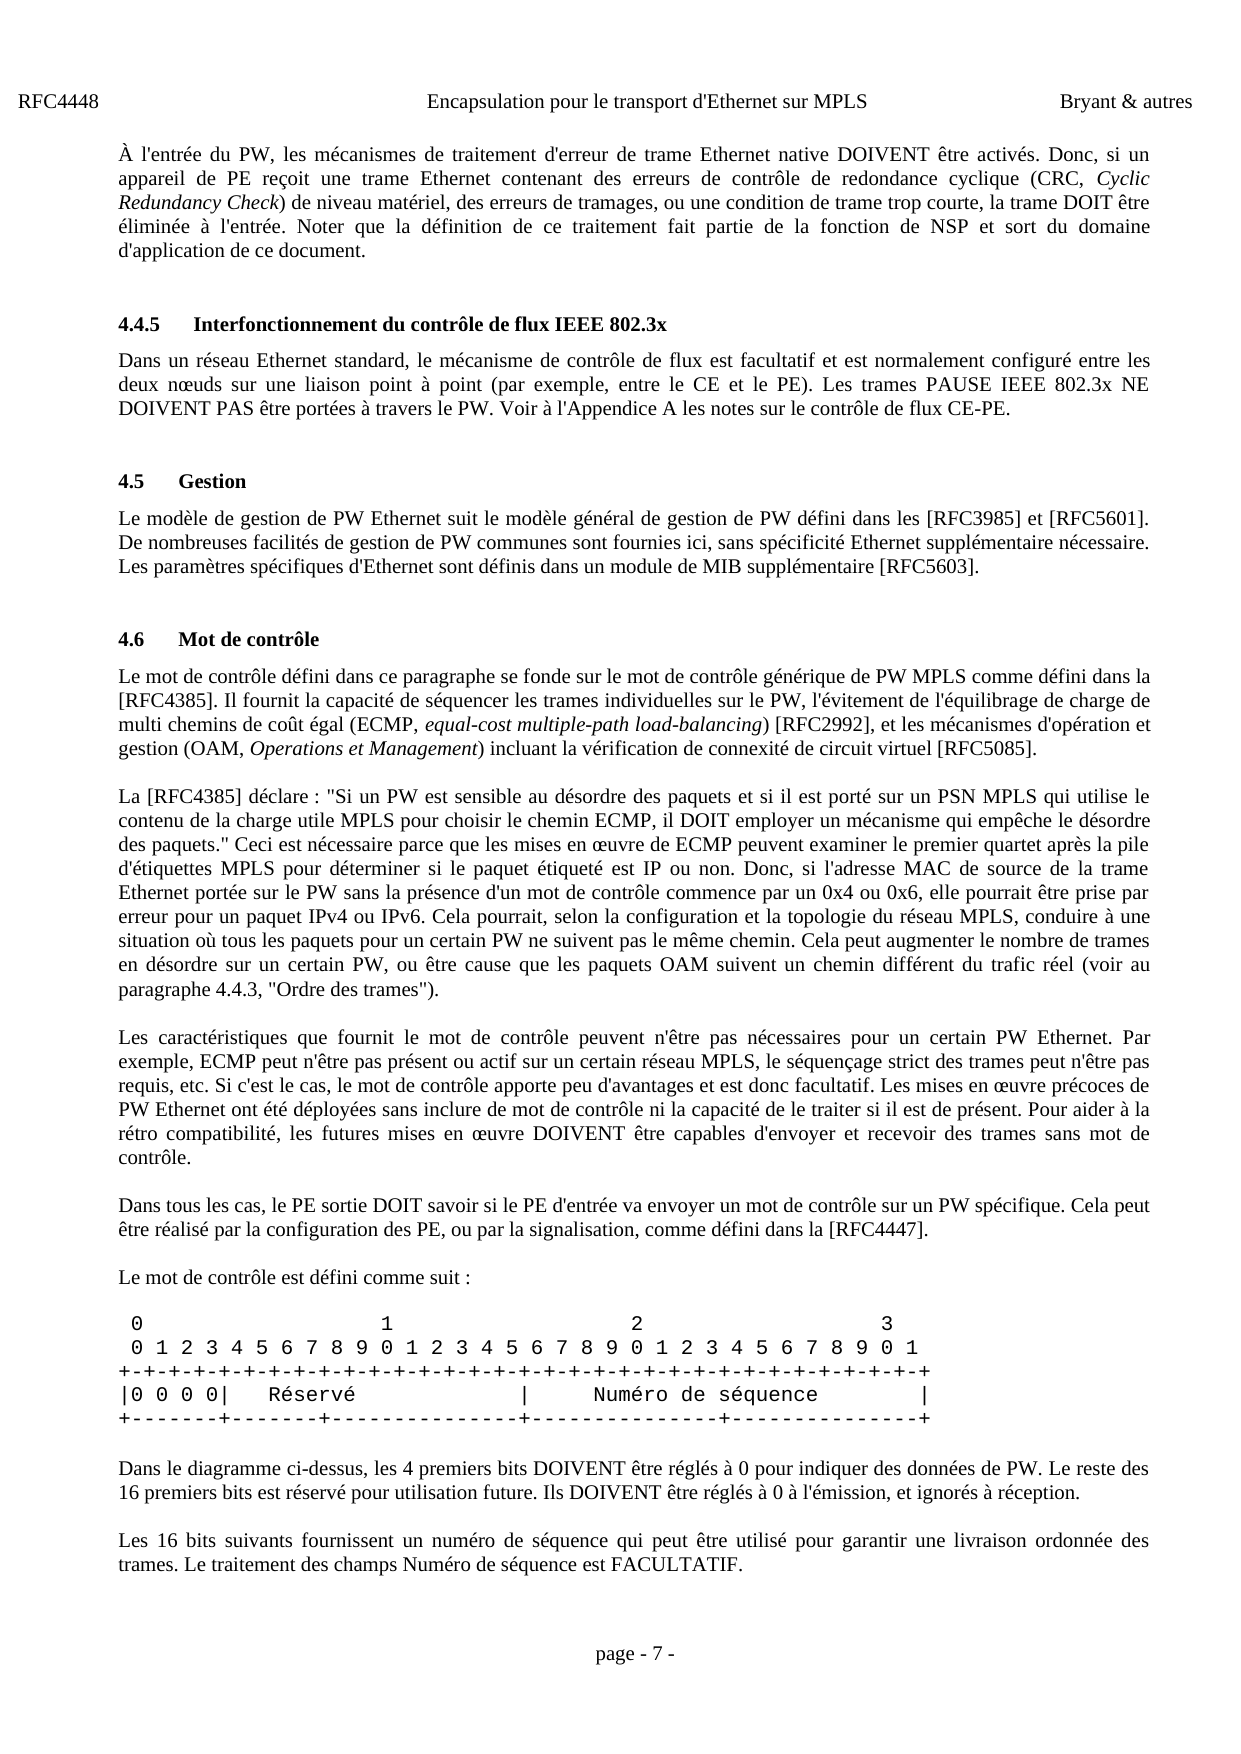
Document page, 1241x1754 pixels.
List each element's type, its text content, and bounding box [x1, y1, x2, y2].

text +-------+-------+---------------+---------------+---------------+ [118, 1408, 1152, 1432]
subtitle 4.5 Gestion [118, 469, 1152, 493]
text Le mot de contrôle défini dans ce paragraphe se fonde sur le mot de contrôle générique de PW MPLS comme défini dans la [RFC4385]. Il fournit la capacité de séquencer les trames individuelles sur le PW, l'évitement de l'équilibrage de charge de multi chemins de coût égal (ECMP, equal-cost multiple-path load-balancing) [RFC2992], et les mécanismes d'opération et gestion (OAM, Operations et Management) incluant la vérification de connexité de circuit virtuel [RFC5085]. [118, 664, 1152, 760]
text +-+-+-+-+-+-+-+-+-+-+-+-+-+-+-+-+-+-+-+-+-+-+-+-+-+-+-+-+-+-+-+-+ [118, 1361, 1152, 1384]
text Les caractéristiques que fournit le mot de contrôle peuvent n'être pas nécessaires pour un certain PW Ethernet. Par exemple, ECMP peut n'être pas présent ou actif sur un certain réseau MPLS, le séquençage strict des trames peut n'être pas requis, etc. Si c'est le cas, le mot de contrôle apporte peu d'avantages et est donc facultatif. Les mises en œuvre précoces de PW Ethernet ont été déployées sans inclure de mot de contrôle ni la capacité de le traiter si il est de présent. Pour aider à la rétro compatibilité, les futures mises en œuvre DOIVENT être capables d'envoyer et recevoir des trames sans mot de contrôle. [118, 1024, 1152, 1169]
text Dans tous les cas, le PE sortie DOIT savoir si le PE d'entrée va envoyer un mot de contrôle sur un PW spécifique. Cela peut être réalisé par la configuration des PE, ou par la signalisation, comme défini dans la [RFC4447]. [118, 1193, 1152, 1241]
text Le mot de contrôle est défini comme suit : [118, 1265, 1152, 1289]
text Les 16 bits suivants fournissent un numéro de séquence qui peut être utilisé pour garantir une livraison ordonnée des trames. Le traitement des champs Numéro de séquence est FACULTATIF. [118, 1528, 1152, 1576]
text Dans un réseau Ethernet standard, le mécanisme de contrôle de flux est facultatif et est normalement configuré entre les deux nœuds sur une liaison point à point (par exemple, entre le CE et le PE). Les trames PAUSE IEEE 802.3x NE DOIVENT PAS être portées à travers le PW. Voir à l'Appendice A les notes sur le contrôle de flux CE-PE. [118, 348, 1152, 420]
text À l'entrée du PW, les mécanismes de traitement d'erreur de trame Ethernet native DOIVENT être activés. Donc, si un appareil de PE reçoit une trame Ethernet contenant des erreurs de contrôle de redondance cyclique (CRC, Cyclic Redundancy Check) de niveau matériel, des erreurs de tramages, ou une condition de trame trop courte, la trame DOIT être éliminée à l'entrée. Noter que la définition de ce traitement fait partie de la fonction de NSP et sort du domaine d'application de ce document. [118, 142, 1152, 262]
subtitle 4.4.5 Interfonctionnement du contrôle de flux IEEE 802.3x [118, 311, 1152, 336]
subtitle 4.6 Mot de contrôle [118, 627, 1152, 651]
text 0 1 2 3 4 5 6 7 8 9 0 1 2 3 4 5 6 7 8 9 0 1 2 3 4 5 6 7 8 9 0 1 [118, 1337, 1152, 1361]
text La [RFC4385] déclare : "Si un PW est sensible au désordre des paquets et si il est porté sur un PSN MPLS qui utilise le contenu de la charge utile MPLS pour choisir le chemin ECMP, il DOIT employer un mécanisme qui empêche le désordre des paquets." Ceci est nécessaire parce que les mises en œuvre de ECMP peuvent examiner le premier quartet après la pile d'étiquettes MPLS pour déterminer si le paquet étiqueté est IP ou non. Donc, si l'adresse MAC de source de la trame Ethernet portée sur le PW sans la présence d'un mot de contrôle commence par un 0x4 ou 0x6, elle pourrait être prise par erreur pour un paquet IPv4 ou IPv6. Cela pourrait, selon la configuration et la topologie du réseau MPLS, conduire à une situation où tous les paquets pour un certain PW ne suivent pas le même chemin. Cela peut augmenter le nombre de trames en désordre sur un certain PW, ou être cause que les paquets OAM suivent un chemin différent du trafic réel (voir au paragraphe 4.4.3, "Ordre des trames"). [118, 784, 1152, 1001]
text Le modèle de gestion de PW Ethernet suit le modèle général de gestion de PW défini dans les [RFC3985] et [RFC5601]. De nombreuses facilités de gestion de PW communes sont fournies ici, sans spécificité Ethernet supplémentaire nécessaire. Les paramètres spécifiques d'Ethernet sont définis dans un module de MIB supplémentaire [RFC5603]. [118, 506, 1152, 578]
text Dans le diagramme ci-dessus, les 4 premiers bits DOIVENT être réglés à 0 pour indiquer des données de PW. Le reste des 16 premiers bits est réservé pour utilisation future. Ils DOIVENT être réglés à 0 à l'émission, et ignorés à réception. [118, 1456, 1152, 1504]
text 0 1 2 3 [118, 1313, 1152, 1337]
text |0 0 0 0| Réservé | Numéro de séquence | [118, 1384, 1152, 1408]
